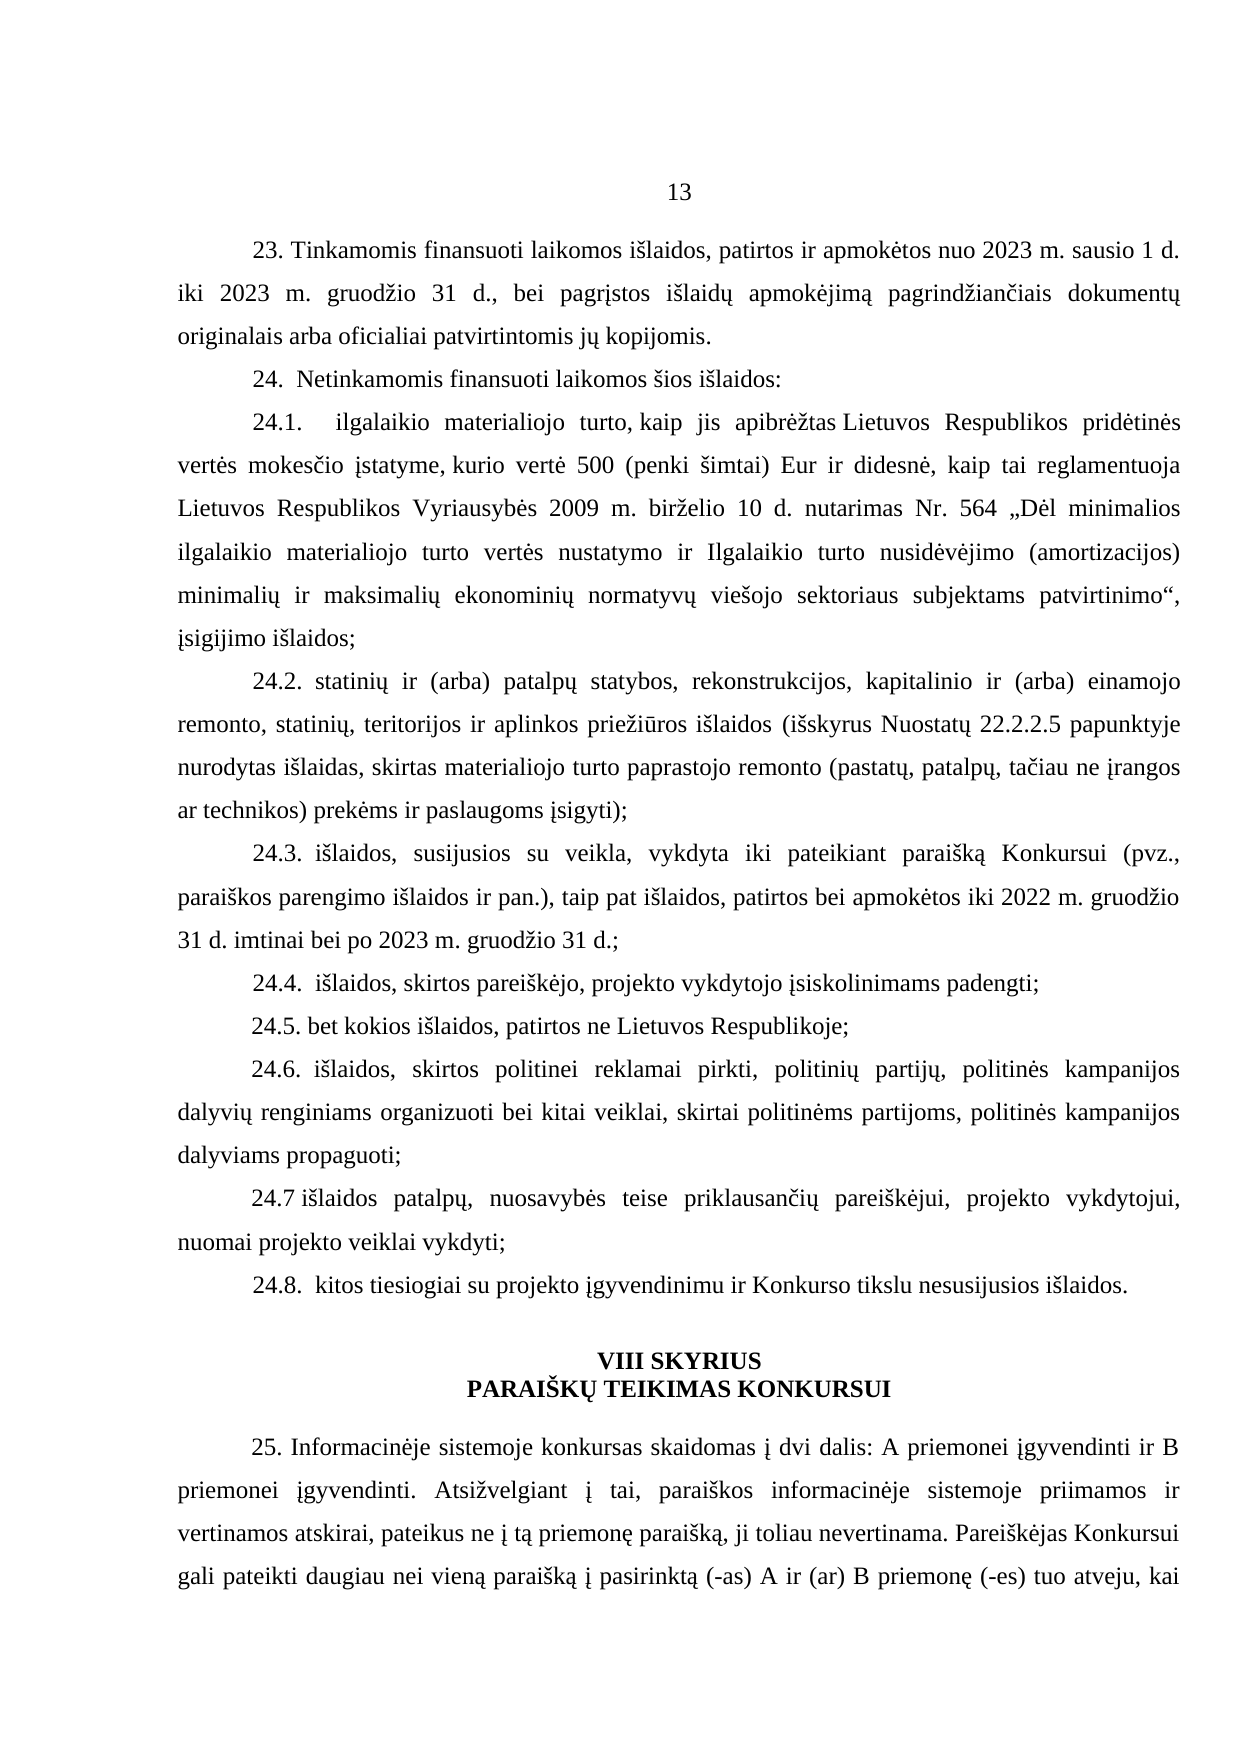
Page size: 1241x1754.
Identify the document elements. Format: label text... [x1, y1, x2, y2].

text 24.2. statinių ir (arba) patalpų statybos, rekonstrukcijos, kapitalinio ir (arba) einamojo remonto, statinių, teritorijos ir aplinkos priežiūros išlaidos (išskyrus Nuostatų 22.2.2.5 papunktyje nurodytas išlaidas, skirtas materialiojo turto paprastojo remonto (pastatų, patalpų, tačiau ne įrangos ar technikos) prekėms ir paslaugoms įsigyti); [177, 666, 1181, 824]
text VIII SKYRIUS [177, 1346, 1181, 1374]
text 24.4. išlaidos, skirtos pareiškėjo, projekto vykdytojo įsiskolinimams padengti; [177, 968, 1181, 997]
text 24.5. bet kokios išlaidos, patirtos ne Lietuvos Respublikoje; [177, 1011, 1181, 1040]
text 24.1. ilgalaikio materialiojo turto, kaip jis apibrėžtas Lietuvos Respublikos pridėtinės vertės mokesčio įstatyme, kurio vertė 500 (penki šimtai) Eur ir didesnė, kaip tai reglamentuoja Lietuvos Respublikos Vyriausybės 2009 m. birželio 10 d. nutarimas Nr. 564 „Dėl minimalios ilgalaikio materialiojo turto vertės nustatymo ir Ilgalaikio turto nusidėvėjimo (amortizacijos) minimalių ir maksimalių ekonominių normatyvų viešojo sektoriaus subjektams patvirtinimo“, įsigijimo išlaidos; [177, 407, 1181, 652]
text 24.8. kitos tiesiogiai su projekto įgyvendinimu ir Konkurso tikslu nesusijusios išlaidos. [177, 1270, 1181, 1298]
text PARAIŠKŲ TEIKIMAS KONKURSUI [177, 1374, 1181, 1403]
text 23. Tinkamomis finansuoti laikomos išlaidos, patirtos ir apmokėtos nuo 2023 m. sausio 1 d. iki 2023 m. gruodžio 31 d., bei pagrįstos išlaidų apmokėjimą pagrindžiančiais dokumentų originalais arba oficialiai patvirtintomis jų kopijomis. [177, 235, 1181, 350]
text 24.7 išlaidos patalpų, nuosavybės teise priklausančių pareiškėjui, projekto vykdytojui, nuomai projekto veiklai vykdyti; [177, 1183, 1181, 1255]
text 24.3. išlaidos, susijusios su veikla, vykdyta iki pateikiant paraišką Konkursui (pvz., paraiškos parengimo išlaidos ir pan.), taip pat išlaidos, patirtos bei apmokėtos iki 2022 m. gruodžio 31 d. imtinai bei po 2023 m. gruodžio 31 d.; [177, 838, 1181, 953]
text 24. Netinkamomis finansuoti laikomos šios išlaidos: [177, 364, 1181, 393]
text 25. Informacinėje sistemoje konkursas skaidomas į dvi dalis: A priemonei įgyvendinti ir B priemonei įgyvendinti. Atsižvelgiant į tai, paraiškos informacinėje sistemoje priimamos ir vertinamos atskirai, pateikus ne į tą priemonę paraišką, ji toliau nevertinama. Pareiškėjas Konkursui gali pateikti daugiau nei vieną paraišką į pasirinktą (-as) A ir (ar) B priemonę (-es) tuo atveju, kai [177, 1432, 1181, 1590]
text 24.6. išlaidos, skirtos politinei reklamai pirkti, politinių partijų, politinės kampanijos dalyvių renginiams organizuoti bei kitai veiklai, skirtai politinėms partijoms, politinės kampanijos dalyviams propaguoti; [177, 1054, 1181, 1169]
